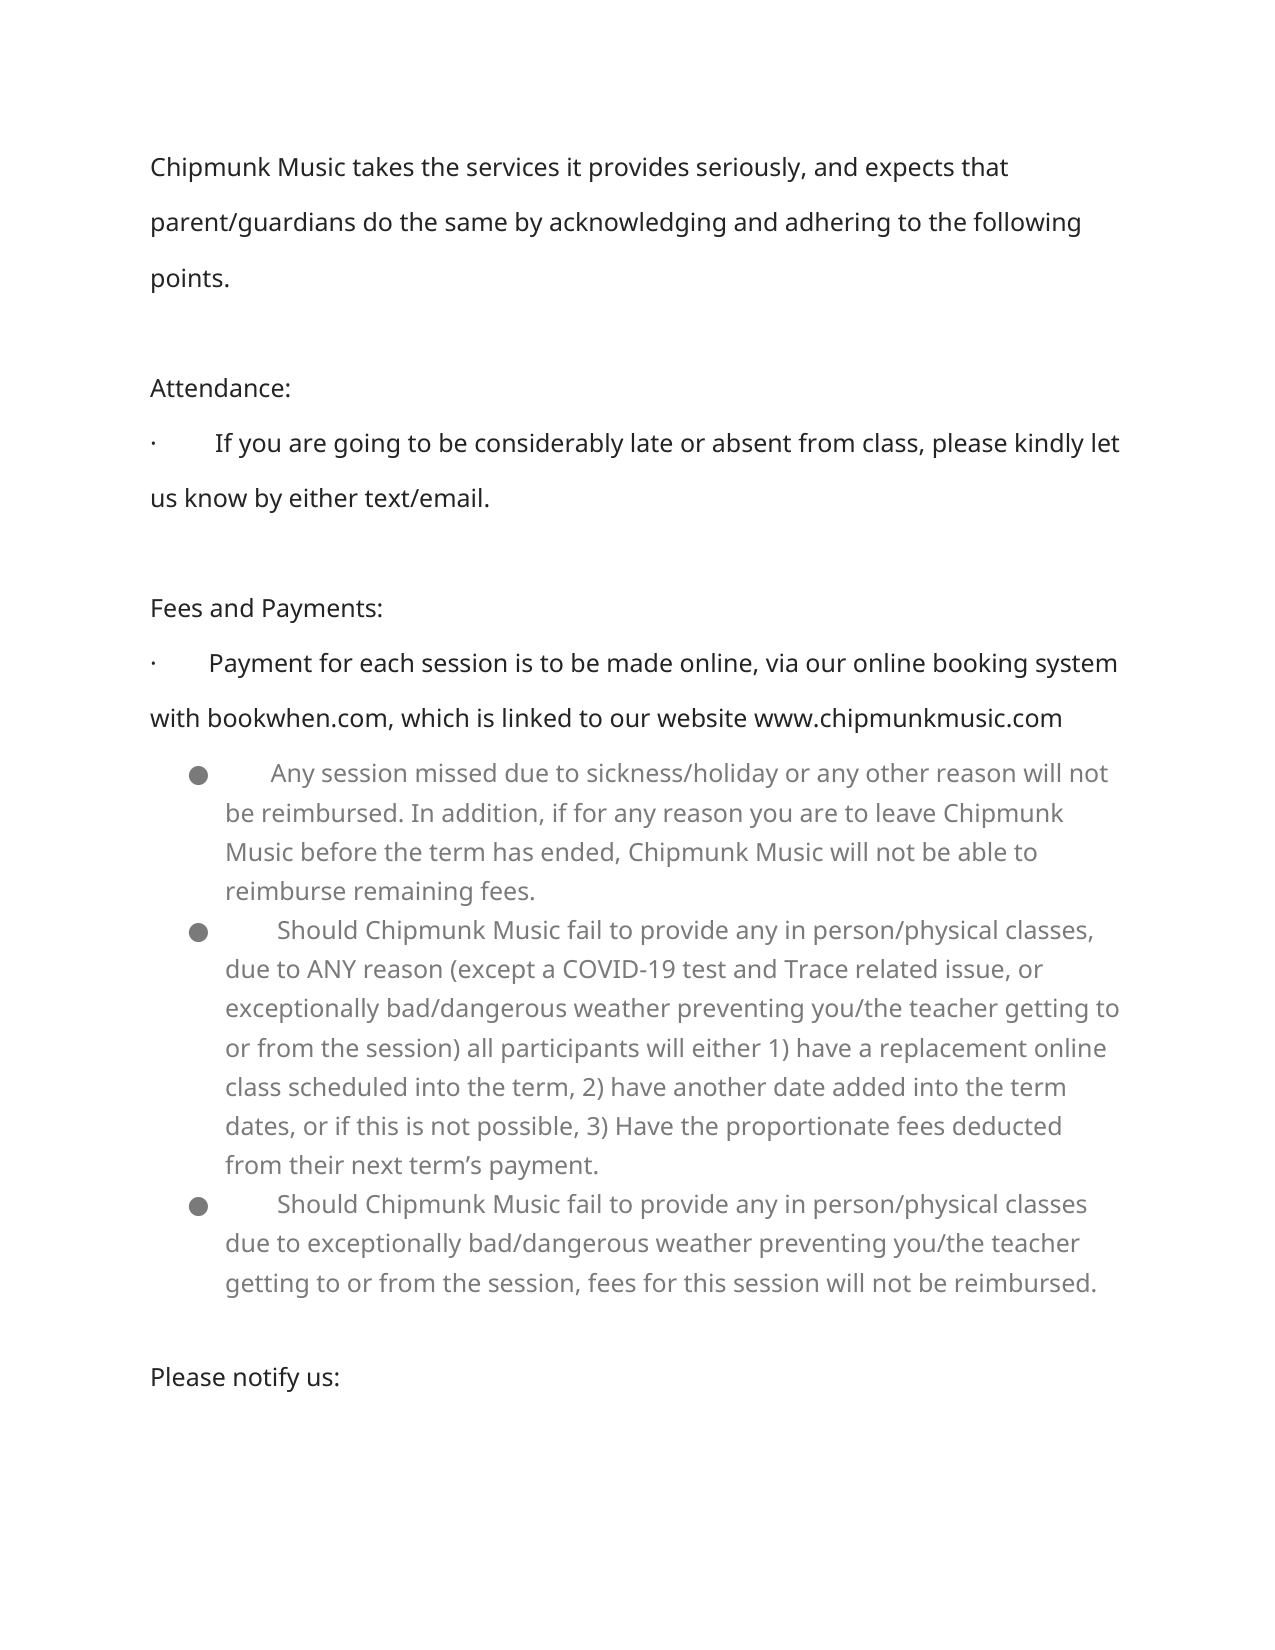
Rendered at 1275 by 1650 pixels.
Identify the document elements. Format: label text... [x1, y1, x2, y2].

text Please notify us: [150, 1359, 1125, 1394]
list Should Chipmunk Music fail to provide any in person/physical classes, due to ANY reason (except a COVID-19 test and Trace related issue, or exceptionally bad/dangerous weather preventing you/the teacher getting to or from the session) all participants will either 1) have a replacement online class scheduled into the term, 2) have another date added into the term dates, or if this is not possible, 3) Have the proportionate fees deducted from their next term’s payment. [187, 913, 1125, 1182]
text Chipmunk Music takes the services it provides seriously, and expects that parent/guardians do the same by acknowledging and adhering to the following points. [150, 150, 1125, 294]
list Any session missed due to sickness/holiday or any other reason will not be reimbursed. In addition, if for any reason you are to leave Chipmunk Music before the term has ended, Chipmunk Music will not be able to reimburse remaining fees. [187, 756, 1125, 908]
text Attendance: [150, 370, 1125, 404]
text Fees and Payments: [150, 591, 1125, 625]
text · Payment for each session is to be made online, via our online booking system with bookwhen.com, which is linked to our website www.chipmunkmusic.com [150, 646, 1125, 735]
list Should Chipmunk Music fail to provide any in person/physical classes due to exceptionally bad/dangerous weather preventing you/the teacher getting to or from the session, fees for this session will not be reimbursed. [187, 1187, 1125, 1299]
text · If you are going to be considerably late or absent from class, please kindly let us know by either text/email. [150, 426, 1125, 515]
